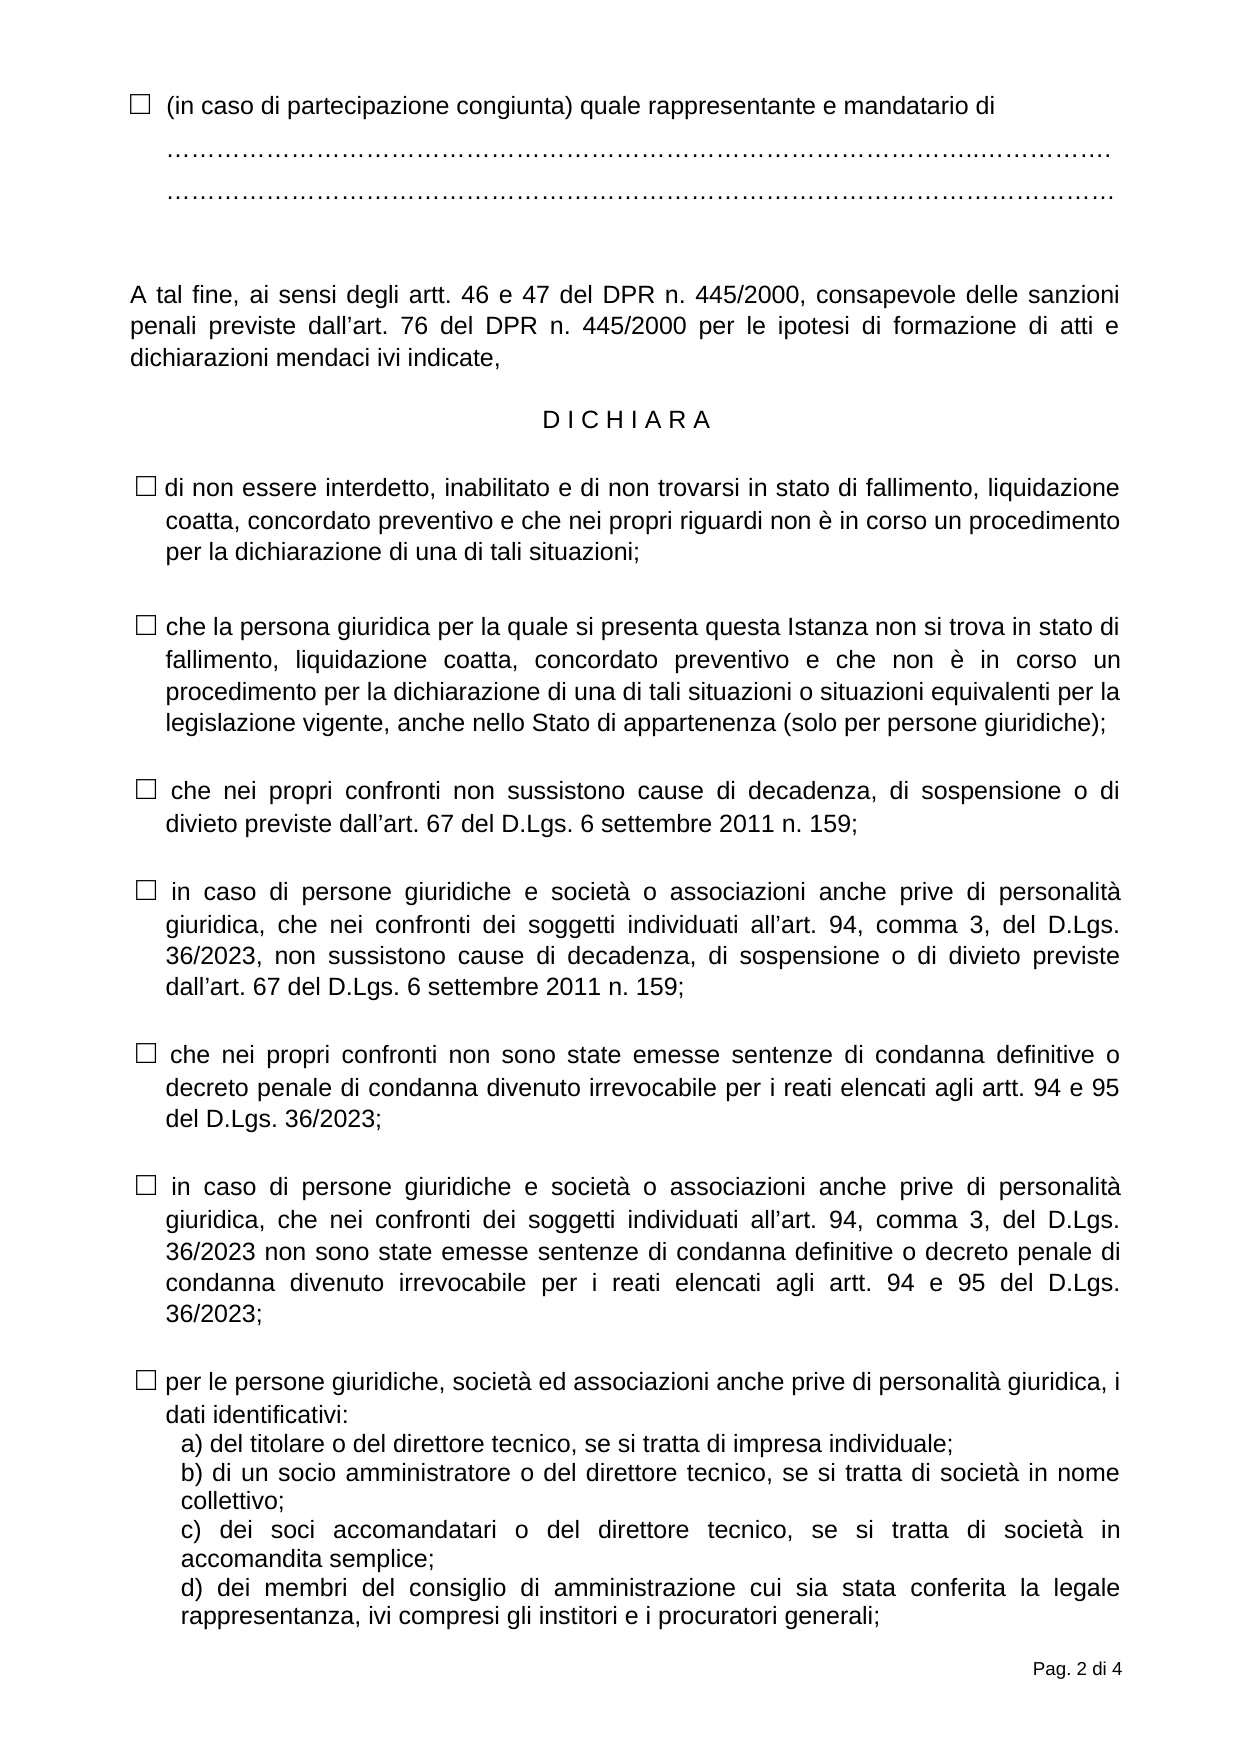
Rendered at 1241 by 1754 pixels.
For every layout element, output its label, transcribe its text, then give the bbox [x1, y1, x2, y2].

text □ per le persone giuridiche, società ed associazioni anche prive di personalità giuridica, i dati identificativi: [136, 1359, 1122, 1429]
text □ che nei propri confronti non sono state emesse sentenze di condanna definitive o decreto penale di condanna divenuto irrevocabile per i reati elencati agli artt. 94 e 95 del D.Lgs. 36/2023; [136, 1032, 1122, 1133]
text □ di non essere interdetto, inabilitato e di non trovarsi in stato di fallimento, liquidazione coatta, concordato preventivo e che nei propri riguardi non è in corso un procedimento per la dichiarazione di una di tali situazioni; [136, 465, 1122, 566]
text □ che nei propri confronti non sussistono cause di decadenza, di sospensione o di divieto previste dall’art. 67 del D.Lgs. 6 settembre 2011 n. 159; [136, 768, 1122, 837]
text A tal fine, ai sensi degli artt. 46 e 47 del DPR n. 445/2000, consapevole delle sanzioni penali previste dall’art. 76 del DPR n. 445/2000 per le ipotesi di formazione di atti e dichiarazioni mendaci ivi indicate, [130, 277, 1122, 371]
list b) di un socio amministratore o del direttore tecnico, se si tratta di società in nome collettivo; [143, 1457, 1122, 1515]
text □ in caso di persone giuridiche e società o associazioni anche prive di personalità giuridica, che nei confronti dei soggetti individuati all’art. 94, comma 3, del D.Lgs. 36/2023 non sono state emesse sentenze di condanna definitive o decreto penale di condanna divenuto irrevocabile per i reati elencati agli artt. 94 e 95 del D.Lgs. 36/2023; [136, 1164, 1122, 1328]
text ……………………………………………………………………………………..…………….…………………………………………………………………………………………………… [136, 121, 1122, 204]
list a) del titolare o del direttore tecnico, se si tratta di impresa individuale; [143, 1429, 1122, 1457]
list c) dei soci accomandatari o del direttore tecnico, se si tratta di società in accomandita semplice; [143, 1515, 1122, 1572]
text □ che la persona giuridica per la quale si presenta questa Istanza non si trova in stato di fallimento, liquidazione coatta, concordato preventivo e che non è in corso un procedimento per la dichiarazione di una di tali situazioni o situazioni equivalenti per la legislazione vigente, anche nello Stato di appartenenza (solo per persone giuridiche); [136, 604, 1122, 737]
text □ (in caso di partecipazione congiunta) quale rappresentante e mandatario di [130, 79, 1122, 121]
text D I C H I A R A [130, 402, 1122, 434]
text □ in caso di persone giuridiche e società o associazioni anche prive di personalità giuridica, che nei confronti dei soggetti individuati all’art. 94, comma 3, del D.Lgs. 36/2023, non sussistono cause di decadenza, di sospensione o di divieto previste dall’art. 67 del D.Lgs. 6 settembre 2011 n. 159; [136, 869, 1122, 1001]
list d) dei membri del consiglio di amministrazione cui sia stata conferita la legale rappresentanza, ivi compresi gli institori e i procuratori generali; [143, 1572, 1122, 1630]
